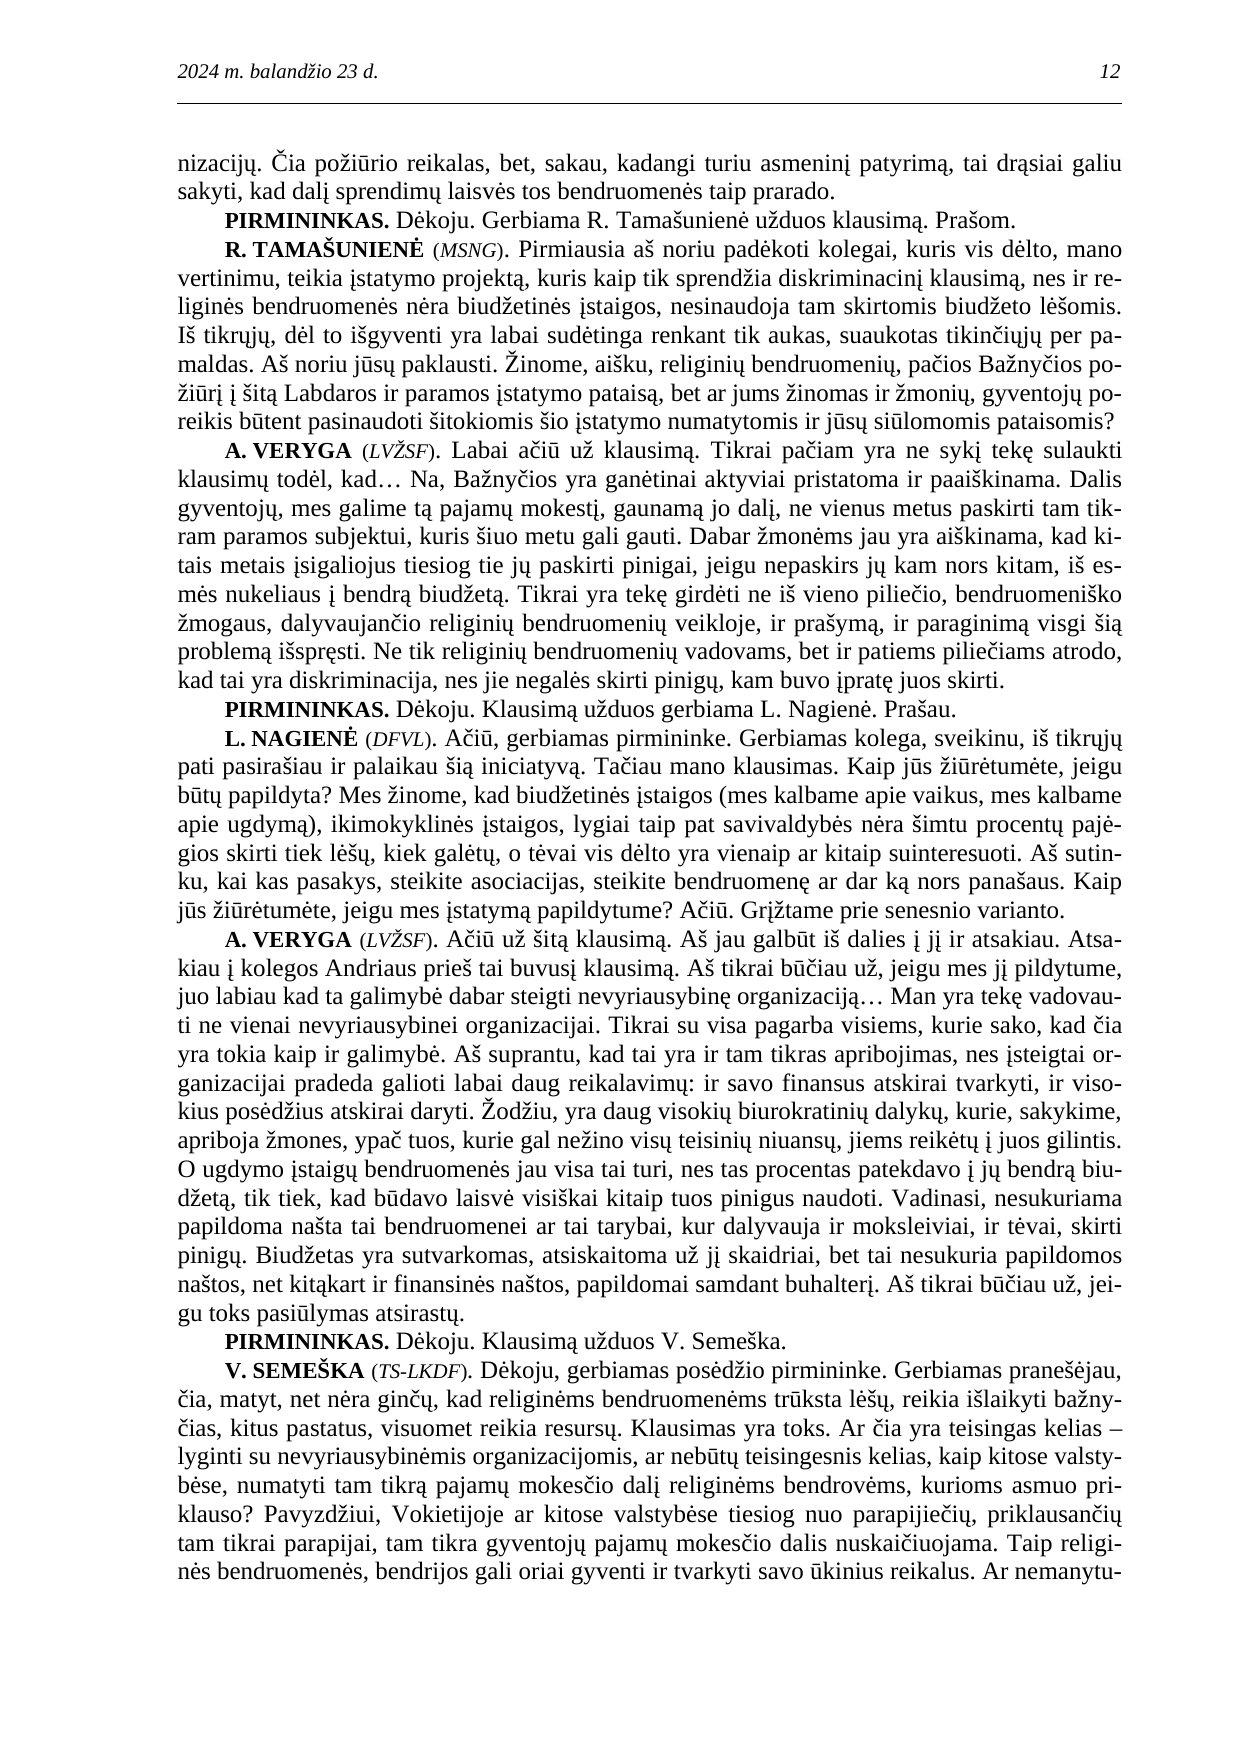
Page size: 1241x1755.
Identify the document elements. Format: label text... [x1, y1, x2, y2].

text R. TAMAŠUNIENĖ (MSNG). Pir­miau­sia aš no­riu pa­dė­ko­ti ko­le­gai, ku­ris vis dėl­to, ma­no ver­ti­ni­mu, tei­kia įsta­ty­mo pro­jek­tą, kuris kaip tik spren­džia dis­kri­mi­na­ci­nį klau­si­mą, nes ir re­li­gi­nės ben­druo­me­nės nė­ra biu­dže­ti­nės įstai­gos, ne­si­nau­do­ja tam skir­to­mis biu­dže­to lė­šo­mis. Iš tik­rų­jų, dėl to iš­gy­ven­ti yra la­bai su­dė­tin­ga ren­kant tik au­kas, su­au­ko­tas ti­kin­čiųjų per pa­mal­das. Aš no­riu jū­sų pa­klaus­ti. Ži­no­me, aiš­ku, re­li­gi­nių ben­druo­me­nių, pa­čios Baž­ny­čios po­žiū­rį į ši­tą Lab­da­ros ir pa­ra­mos įsta­ty­mo pa­tai­są, bet ar jums ži­no­mas ir žmo­nių, gy­ven­to­jų po­rei­kis bū­tent pa­si­nau­do­ti ši­to­kio­mis šio įsta­ty­mo nu­ma­ty­to­mis ir jū­sų siū­lo­mo­mis pa­tai­so­mis? [177, 234, 1122, 435]
text PIRMININKAS. Dė­ko­ju. Klau­si­mą už­duos V. Se­meš­ka. [177, 1326, 1122, 1355]
text ni­za­ci­jų. Čia po­žiū­rio rei­ka­las, bet, sa­kau, ka­dan­gi tu­riu as­me­ni­nį pa­ty­ri­mą, tai drą­siai ga­liu sa­ky­ti, kad da­lį spren­di­mų lais­vės tos ben­druo­me­nės taip pra­ra­do. [177, 148, 1122, 205]
text A. VERYGA (LVŽSF). La­bai ačiū už klau­si­mą. Tik­rai pa­čiam yra ne sy­kį te­kę su­lauk­ti klau­si­mų to­dėl, kad… Na, Baž­ny­čios yra ga­nė­ti­nai ak­ty­viai pri­sta­to­ma ir pa­aiš­ki­na­ma. Da­lis gy­ven­to­jų, mes ga­li­me tą pa­ja­mų mo­kes­tį, gau­na­mą jo da­lį, ne vie­nus me­tus pa­skir­ti tam tik­ram pa­ra­mos sub­jek­tui, ku­ris šiuo me­tu ga­li gau­ti. Da­bar žmo­nėms jau yra aiš­ki­na­ma, kad ki­tais me­tais įsi­ga­lio­jus tie­siog tie jų pa­skir­ti pi­ni­gai, jei­gu ne­pa­skirs jų kam nors ki­tam, iš es­mės nu­ke­liaus į ben­drą biu­dže­tą. Tik­rai yra te­kę gir­dė­ti ne iš vie­no pi­lie­čio, ben­druo­me­niš­ko žmo­gaus, da­ly­vau­jan­čio re­li­gi­nių ben­druo­me­nių veik­lo­je, ir pra­šy­mą, ir pa­ra­gi­ni­mą vis­gi šią pro­ble­mą iš­spręs­ti. Ne tik re­li­gi­nių ben­druo­me­nių va­do­vams, bet ir pa­tiems pi­lie­čiams at­ro­do, kad tai yra dis­kri­mi­na­ci­ja, nes jie ne­ga­lės skir­ti pi­ni­gų, kam bu­vo įpra­tę juos skir­ti. [177, 435, 1122, 694]
text A. VERYGA (LVŽSF). Ačiū už ši­tą klau­si­mą. Aš jau gal­būt iš da­lies į jį ir at­sa­kiau. At­sa­kiau į ko­le­gos An­driaus prieš tai bu­vu­sį klau­si­mą. Aš tik­rai bū­čiau už, jei­gu mes jį pil­dy­tu­me, juo la­biau kad ta ga­li­my­bė da­bar steig­ti ne­vy­riau­sy­bi­nę or­ga­ni­za­ci­ją… Man yra te­kę va­do­vau­ti ne vie­nai ne­vy­riau­sy­bi­nei or­ga­ni­za­ci­jai. Tik­rai su vi­sa pa­gar­ba vi­siems, ku­rie sa­ko, kad čia yra to­kia kaip ir ga­li­my­bė. Aš su­pran­tu, kad tai yra ir tam tik­ras ap­ri­bo­ji­mas, nes įsteig­tai or­ga­ni­za­ci­jai pra­de­da ga­lio­ti la­bai daug rei­ka­la­vi­mų: ir sa­vo fi­nan­sus at­ski­rai tvar­ky­ti, ir vi­so­kius po­sė­džius at­ski­rai da­ry­ti. Žo­džiu, yra daug vi­so­kių biu­ro­kratinių da­ly­kų, ku­rie, sa­ky­ki­me, ap­ri­bo­ja žmo­nes, ypač tuos, ku­rie gal ne­ži­no vi­sų tei­si­nių niu­an­sų, jiems rei­kė­tų į juos gi­lin­tis. O ug­dy­mo įstai­gų ben­druo­me­nės jau vi­sa tai tu­ri, nes tas pro­cen­tas pa­tek­da­vo į jų ben­drą biu­dže­tą, tik tiek, kad bū­da­vo lais­vė vi­siš­kai ki­taip tuos pi­ni­gus nau­do­ti. Va­di­na­si, ne­su­ku­ria­ma pa­pil­do­ma naš­ta tai ben­druo­me­nei ar tai ta­ry­bai, kur da­ly­vau­ja ir moks­lei­viai, ir tė­vai, skir­ti pi­ni­gų. Biu­dže­tas yra su­tvar­ko­mas, at­si­skai­to­ma už jį skaid­riai, bet tai ne­su­ku­ria pa­pil­do­mos naš­tos, net ki­tą­kart ir fi­nan­si­nės naš­tos, pa­pil­do­mai sam­dant bu­hal­te­rį. Aš tik­rai bū­čiau už, jei­gu toks pa­siū­ly­mas at­si­ras­tų. [177, 924, 1122, 1326]
text PIRMININKAS. Dė­ko­ju. Ger­bia­ma R. Ta­ma­šu­nie­nė už­duos klau­si­mą. Pra­šom. [177, 205, 1122, 234]
text PIRMININKAS. Dė­ko­ju. Klau­si­mą už­duos ger­bia­ma L. Na­gie­nė. Pra­šau. [177, 694, 1122, 723]
text L. NAGIENĖ (DFVL). Ačiū, ger­bia­mas pir­mi­nin­ke. Ger­bia­mas ko­le­ga, svei­ki­nu, iš tik­rų­jų pa­ti pa­si­ra­šiau ir pa­lai­kau šią ini­cia­ty­vą. Ta­čiau ma­no klau­si­mas. Kaip jūs žiū­rė­tu­mė­te, jei­gu bū­tų pa­pil­dy­ta? Mes ži­no­me, kad biu­dže­ti­nės įstai­gos (mes kal­ba­me apie vai­kus, mes kal­ba­me apie ug­dy­mą), iki­mo­kyk­li­nės įstai­gos, ly­giai taip pat sa­vi­val­dy­bės nė­ra šim­tu pro­cen­tų pa­jė­gios skir­ti tiek lė­šų, kiek ga­lė­tų, o tė­vai vis dėl­to yra vie­naip ar ki­taip su­in­te­re­suo­ti. Aš su­tin­ku, kai kas pa­sa­kys, stei­ki­te aso­cia­ci­jas, stei­ki­te ben­druo­me­nę ar dar ką nors pa­na­šaus. Kaip jūs žiū­rė­tu­mė­te, jei­gu mes įsta­ty­mą pa­pil­dy­tu­me? Ačiū. Grįž­ta­me prie se­nes­nio va­rian­to. [177, 723, 1122, 924]
text V. SEMEŠKA (TS-LKDF). Dė­ko­ju, ger­bia­mas po­sė­džio pir­mi­nin­ke. Ger­bia­mas pra­ne­šė­jau, čia, ma­tyt, net nė­ra gin­čų, kad re­li­gi­nėms ben­druo­me­nėms trūks­ta lė­šų, rei­kia iš­lai­ky­ti baž­ny­čias, ki­tus pa­sta­tus, vi­suo­met rei­kia re­sur­sų. Klau­si­mas yra toks. Ar čia yra tei­sin­gas ke­lias – ly­gin­ti su ne­vy­riau­sy­bi­nė­mis or­ga­ni­za­ci­jo­mis, ar ne­bū­tų tei­sin­ges­nis ke­lias, kaip ki­to­se vals­ty­bė­se, nu­ma­ty­ti tam tik­rą pa­ja­mų mo­kes­čio da­lį re­li­gi­nėms ben­dro­vėms, ku­rioms as­muo pri­klau­so? Pa­vyz­džiui, Vo­kie­ti­jo­je ar ki­to­se vals­ty­bė­se tie­siog nuo pa­ra­pi­jie­čių, pri­klau­san­čių tam tik­rai pa­ra­pi­jai, tam tik­ra gy­ven­to­jų pa­ja­mų mo­kes­čio da­lis nu­skai­čiuo­ja­ma. Taip re­li­gi­nės ben­druo­me­nės, ben­dri­jos ga­li oriai gy­ven­ti ir tvar­ky­ti sa­vo ūki­nius rei­ka­lus. Ar ne­ma­ny­tu­ [177, 1355, 1122, 1585]
